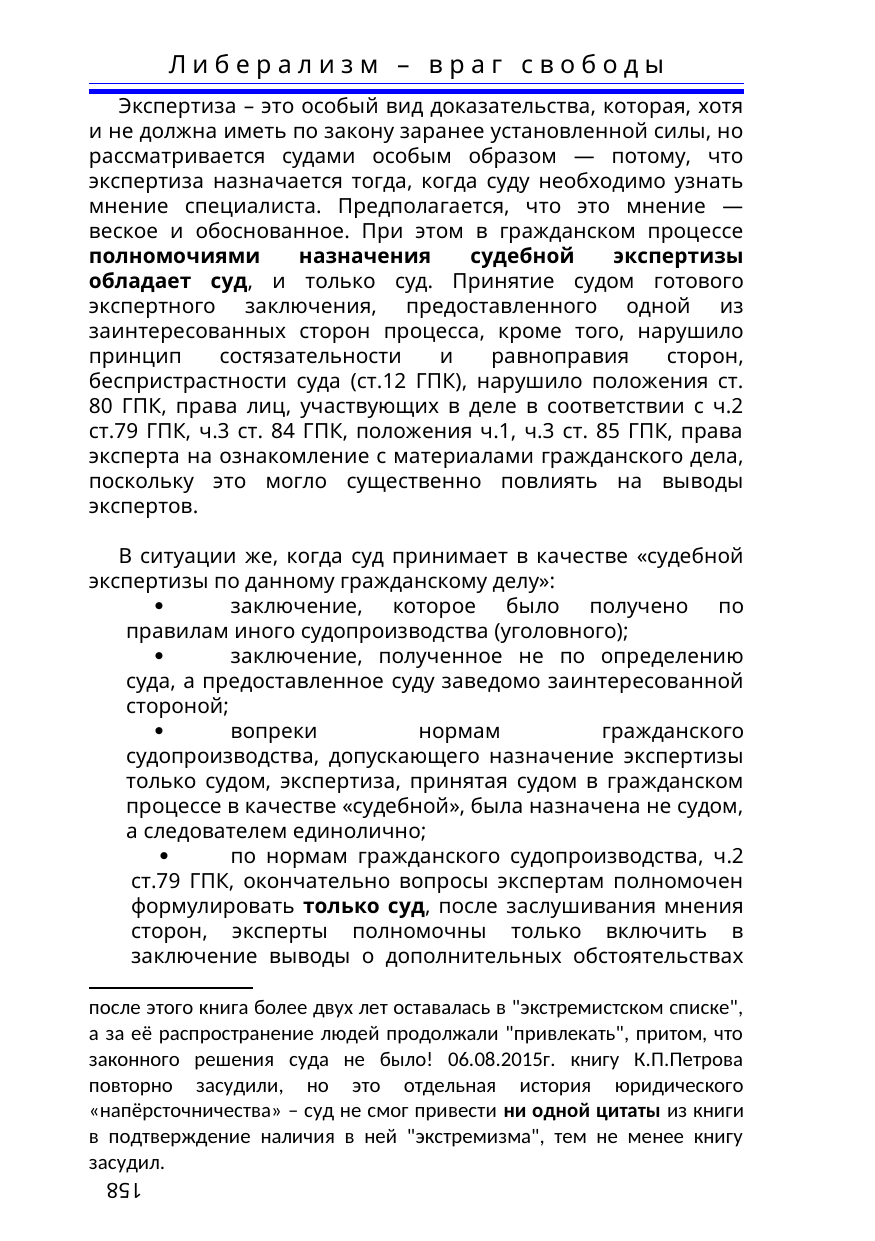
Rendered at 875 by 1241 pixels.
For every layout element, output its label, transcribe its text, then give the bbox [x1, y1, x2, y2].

list заключение, полученное не по определению суда, а предоставленное суду заведомо заинтересованной стороной; [126, 644, 744, 719]
text Экспертиза – это особый вид доказательства, которая, хотя и не должна иметь по закону заранее установленной силы, но рассматривается судами особым образом — потому, что экспертиза назначается тогда, когда суду необходимо узнать мнение специалиста. Предполагается, что это мнение — веское и обоснованное. При этом в гражданском процессе полномочиями назначения судебной экспертизы обладает суд, и только суд. Принятие судом готового экспертного заключения, предоставленного одной из заинтересованных сторон процесса, кроме того, нарушило принцип состязательности и равноправия сторон, беспристрастности суда (ст.12 ГПК), нарушило положения ст. 80 ГПК, права лиц, участвующих в деле в соответствии с ч.2 ст.79 ГПК, ч.3 ст. 84 ГПК, положения ч.1, ч.3 ст. 85 ГПК, права эксперта на ознакомление с материалами гражданского дела, поскольку это могло существенно повлиять на выводы экспертов. [89, 94, 744, 519]
list заключение, которое было получено по правилам иного судопроизводства (уголовного); [126, 594, 744, 644]
text после этого книга более двух лет оставалась в "экстремистском списке", а за её распространение людей продолжали "привлекать", притом, что законного решения суда не было! 06.08.2015г. книгу К.П.Петрова повторно засудили, но это отдельная история юридического «напёрсточничества» – суд не смог привести ни одной цитаты из книги в подтверждение наличия в ней "экстремизма", тем не менее книгу засудил. [89, 994, 744, 1175]
text В ситуации же, когда суд принимает в качестве «судебной экспертизы по данному гражданскому делу»: [89, 544, 744, 594]
list вопреки нормам гражданского судопроизводства, допускающего назначение экспертизы только судом, экспертиза, принятая судом в гражданском процессе в качестве «судебной», была назначена не судом, а следователем единолично; [126, 719, 744, 844]
list по нормам гражданского судопроизводства, ч.2 ст.79 ГПК, окончательно вопросы экспертам полномочен формулировать только суд, после заслушивания мнения сторон, эксперты полномочны только включить в заключение выводы о дополнительных обстоятельствах [131, 844, 744, 969]
